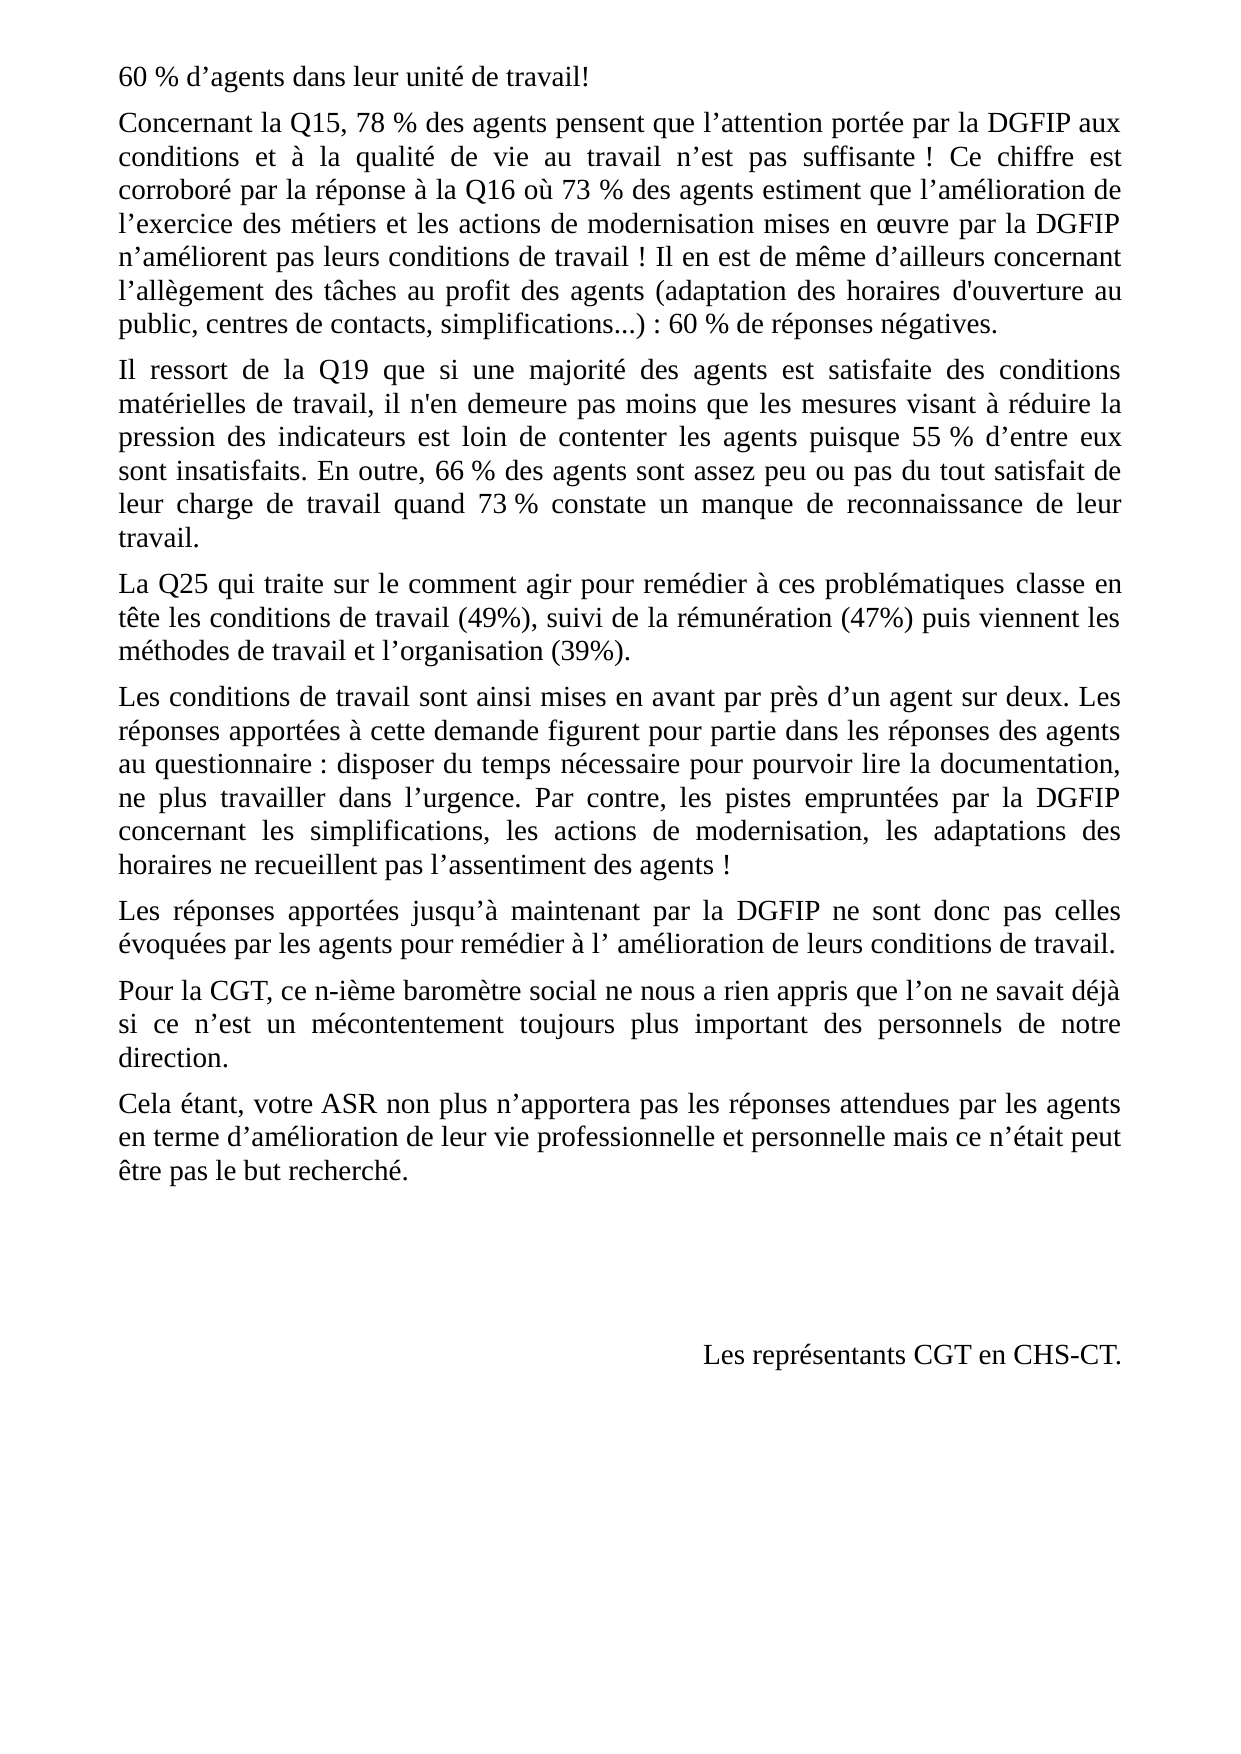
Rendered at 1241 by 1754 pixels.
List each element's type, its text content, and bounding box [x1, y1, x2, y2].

text Concernant la Q15, 78 % des agents pensent que l’attention portée par la DGFIP aux conditions et à la qualité de vie au travail n’est pas suffisante ! Ce chiffre est corroboré par la réponse à la Q16 où 73 % des agents estiment que l’amélioration de l’exercice des métiers et les actions de modernisation mises en œuvre par la DGFIP n’améliorent pas leurs conditions de travail ! Il en est de même d’ailleurs concernant l’allègement des tâches au profit des agents (adaptation des horaires d'ouverture au public, centres de contacts, simplifications...) : 60 % de réponses négatives. [118, 105, 1122, 340]
text Il ressort de la Q19 que si une majorité des agents est satisfaite des conditions matérielles de travail, il n'en demeure pas moins que les mesures visant à réduire la pression des indicateurs est loin de contenter les agents puisque 55 % d’entre eux sont insatisfaits. En outre, 66 % des agents sont assez peu ou pas du tout satisfait de leur charge de travail quand 73 % constate un manque de reconnaissance de leur travail. [118, 352, 1122, 554]
text Les réponses apportées jusqu’à maintenant par la DGFIP ne sont donc pas celles évoquées par les agents pour remédier à l’ amélioration de leurs conditions de travail. [118, 893, 1122, 960]
text 60 % d’agents dans leur unité de travail! [118, 59, 1122, 93]
text La Q25 qui traite sur le comment agir pour remédier à ces problématiques classe en tête les conditions de travail (49%), suivi de la rémunération (47%) puis viennent les méthodes de travail et l’organisation (39%). [118, 566, 1122, 667]
text Les représentants CGT en CHS-CT. [118, 1337, 1122, 1371]
text Cela étant, votre ASR non plus n’apportera pas les réponses attendues par les agents en terme d’amélioration de leur vie professionnelle et personnelle mais ce n’était peut être pas le but recherché. [118, 1086, 1122, 1186]
text Pour la CGT, ce n-ième baromètre social ne nous a rien appris que l’on ne savait déjà si ce n’est un mécontentement toujours plus important des personnels de notre direction. [118, 973, 1122, 1073]
text Les conditions de travail sont ainsi mises en avant par près d’un agent sur deux. Les réponses apportées à cette demande figurent pour partie dans les réponses des agents au questionnaire : disposer du temps nécessaire pour pourvoir lire la documentation, ne plus travailler dans l’urgence. Par contre, les pistes empruntées par la DGFIP concernant les simplifications, les actions de modernisation, les adaptations des horaires ne recueillent pas l’assentiment des agents ! [118, 679, 1122, 881]
